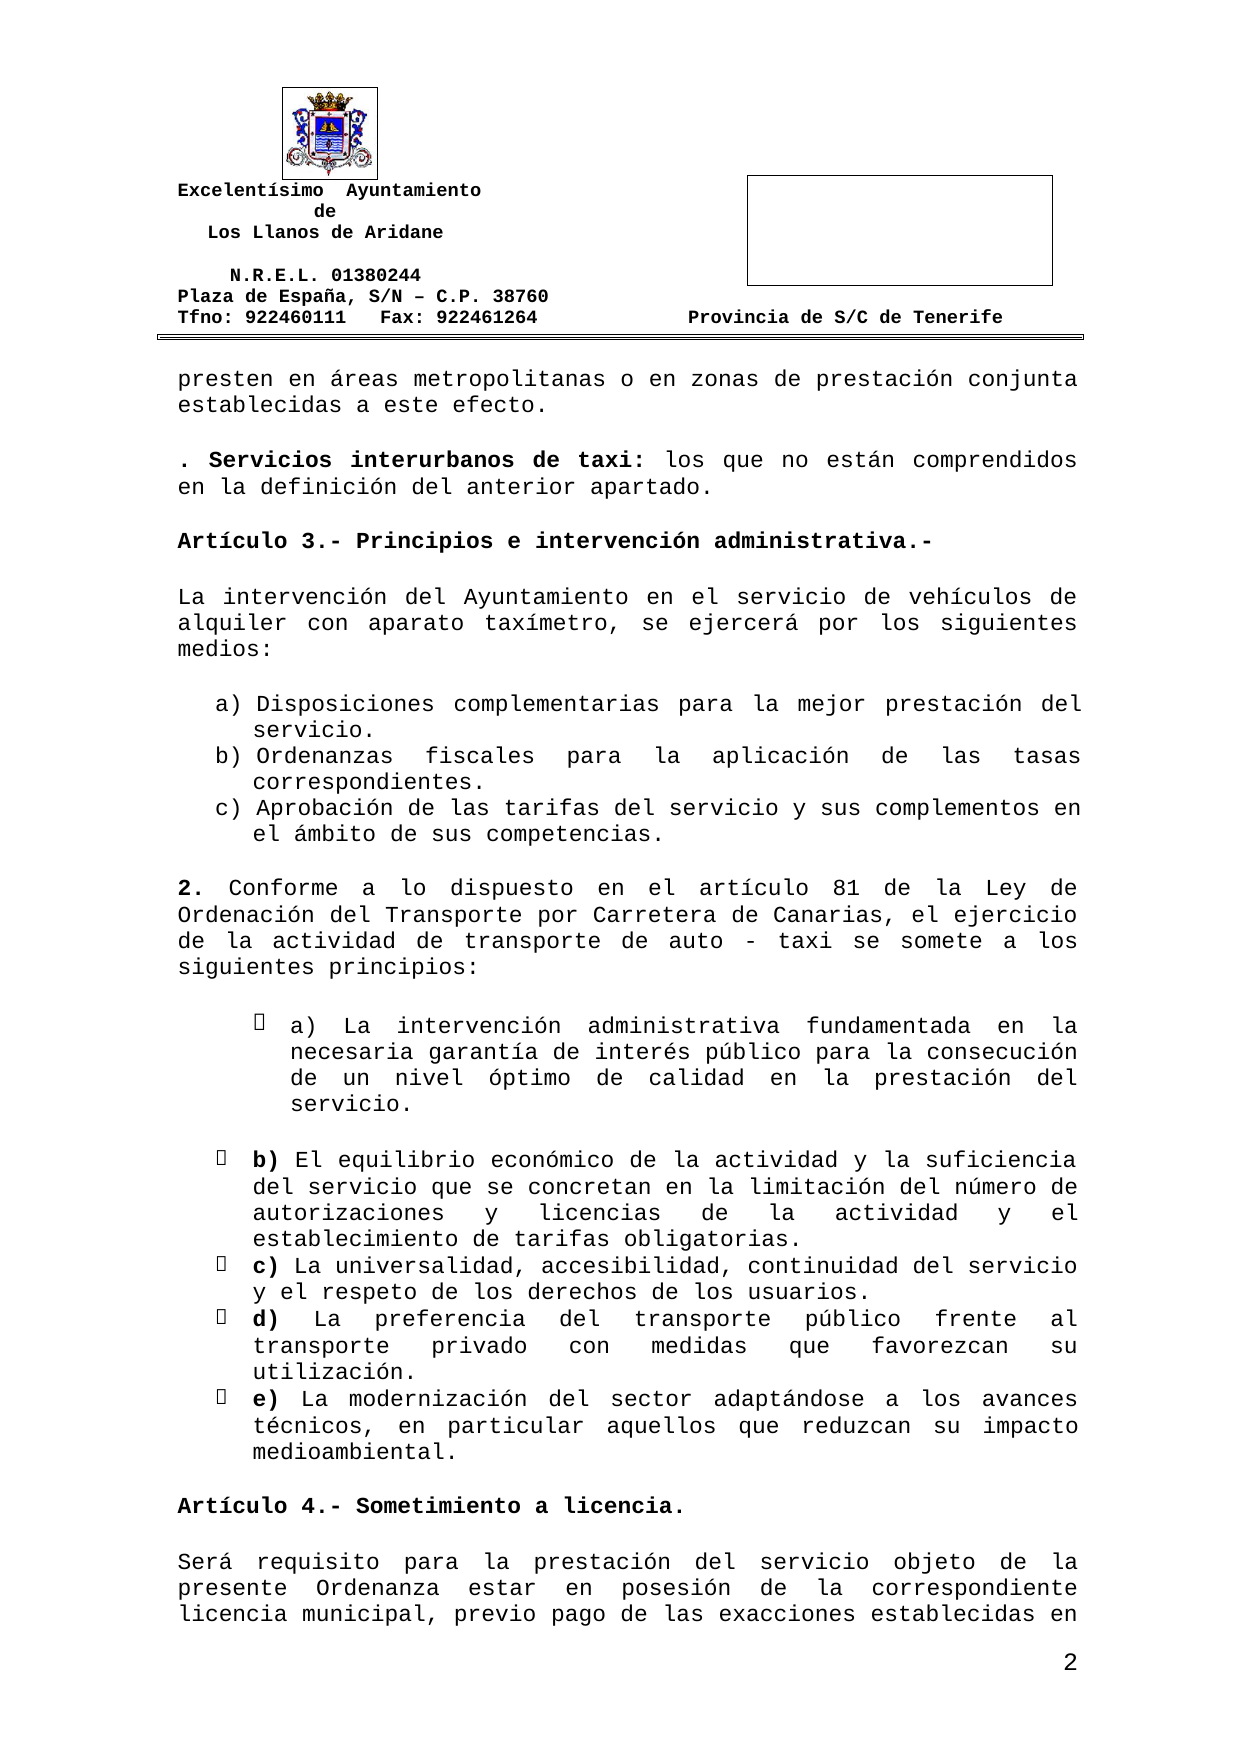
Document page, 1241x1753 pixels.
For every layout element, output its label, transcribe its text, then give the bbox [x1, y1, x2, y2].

picture [748, 176, 1052, 285]
text Los Llanos de Aridane [207, 222, 468, 243]
text presente Ordenanza estar en posesión de la correspondiente [177, 1575, 1103, 1601]
text Excelentísimo Ayuntamiento [177, 179, 506, 200]
text medioambiental. [252, 1439, 1103, 1464]
text presten en áreas metropolitanas o en zonas de prestación conjunta [177, 366, 1103, 392]
text Será requisito para la prestación del servicio objeto de la [177, 1549, 1103, 1575]
text a) La intervención administrativa fundamentada en la [290, 1012, 1103, 1038]
text alquiler con aparato taxímetro, se ejercerá por los siguientes [177, 609, 1103, 635]
text medios: [177, 635, 1103, 661]
text el ámbito de sus competencias. [252, 820, 1103, 846]
text de un nivel óptimo de calidad en la prestación del [290, 1064, 1103, 1090]
text establecimiento de tarifas obligatorias. [252, 1225, 1103, 1251]
text c) La universalidad, accesibilidad, continuidad del servicio [252, 1252, 1103, 1278]
text necesaria garantía de interés público para la consecución [290, 1038, 1103, 1064]
text en la definición del anterior apartado. [177, 473, 739, 499]
text Provincia de S/C de Tenerife [688, 307, 1028, 328]
picture [158, 335, 1083, 339]
text utilización. [252, 1359, 1103, 1384]
text establecidas a este efecto. [177, 392, 1103, 418]
text La intervención del Ayuntamiento en el servicio de vehículos de [177, 583, 1103, 609]
text autorizaciones y licencias de la actividad y el [252, 1199, 1103, 1225]
text Artículo 4.- Sometimiento a licencia. [177, 1493, 711, 1519]
text d) La preferencia del transporte público frente al [252, 1306, 1103, 1332]
text Servicios interurbanos de taxi: los que no están comprendidos [208, 446, 1103, 472]
text Plaza de España, S/N – C.P. 38760 [177, 285, 574, 307]
text servicio. [252, 717, 1103, 743]
text de [314, 200, 506, 222]
text 2 [1063, 1648, 1103, 1677]
text  [215, 1304, 249, 1330]
text a) Disposiciones complementarias para la mejor prestación del [215, 691, 1103, 717]
text del servicio que se concretan en la limitación del número de [252, 1173, 1103, 1199]
text b) Ordenanzas fiscales para la aplicación de las tasas [215, 743, 1103, 768]
text y el respeto de los derechos de los usuarios. [252, 1279, 1103, 1305]
text técnicos, en particular aquellos que reduzcan su impacto [252, 1413, 1103, 1439]
text c) Aprobación de las tarifas del servicio y sus complementos en [215, 794, 1103, 820]
text Artículo 3.- Principios e intervención administrativa.- [177, 527, 959, 553]
text Ordenación del Transporte por Carretera de Canarias, el ejercicio [177, 901, 1103, 927]
text Tfno: 922460111 Fax: 922461264 [177, 307, 562, 328]
text transporte privado con medidas que favorezcan su [252, 1333, 1103, 1359]
text siguientes principios: [177, 953, 1103, 979]
text b) El equilibrio económico de la actividad y la suficiencia [252, 1147, 1103, 1173]
text N.R.E.L. 01380244 [229, 264, 574, 285]
text  [252, 1008, 288, 1037]
text correspondientes. [252, 768, 1103, 794]
text licencia municipal, previo pago de las exacciones establecidas en [177, 1601, 1103, 1627]
text servicio. [290, 1090, 1103, 1116]
text e) La modernización del sector adaptándose a los avances [252, 1386, 1103, 1412]
text 2. Conforme a lo dispuesto en el artículo 81 de la Ley de [177, 874, 1103, 901]
text  [215, 1145, 249, 1170]
text de la actividad de transporte de auto - taxi se somete a los [177, 927, 1103, 953]
text . [177, 446, 208, 472]
picture [283, 88, 377, 179]
text  [215, 1251, 249, 1276]
text  [215, 1384, 249, 1409]
